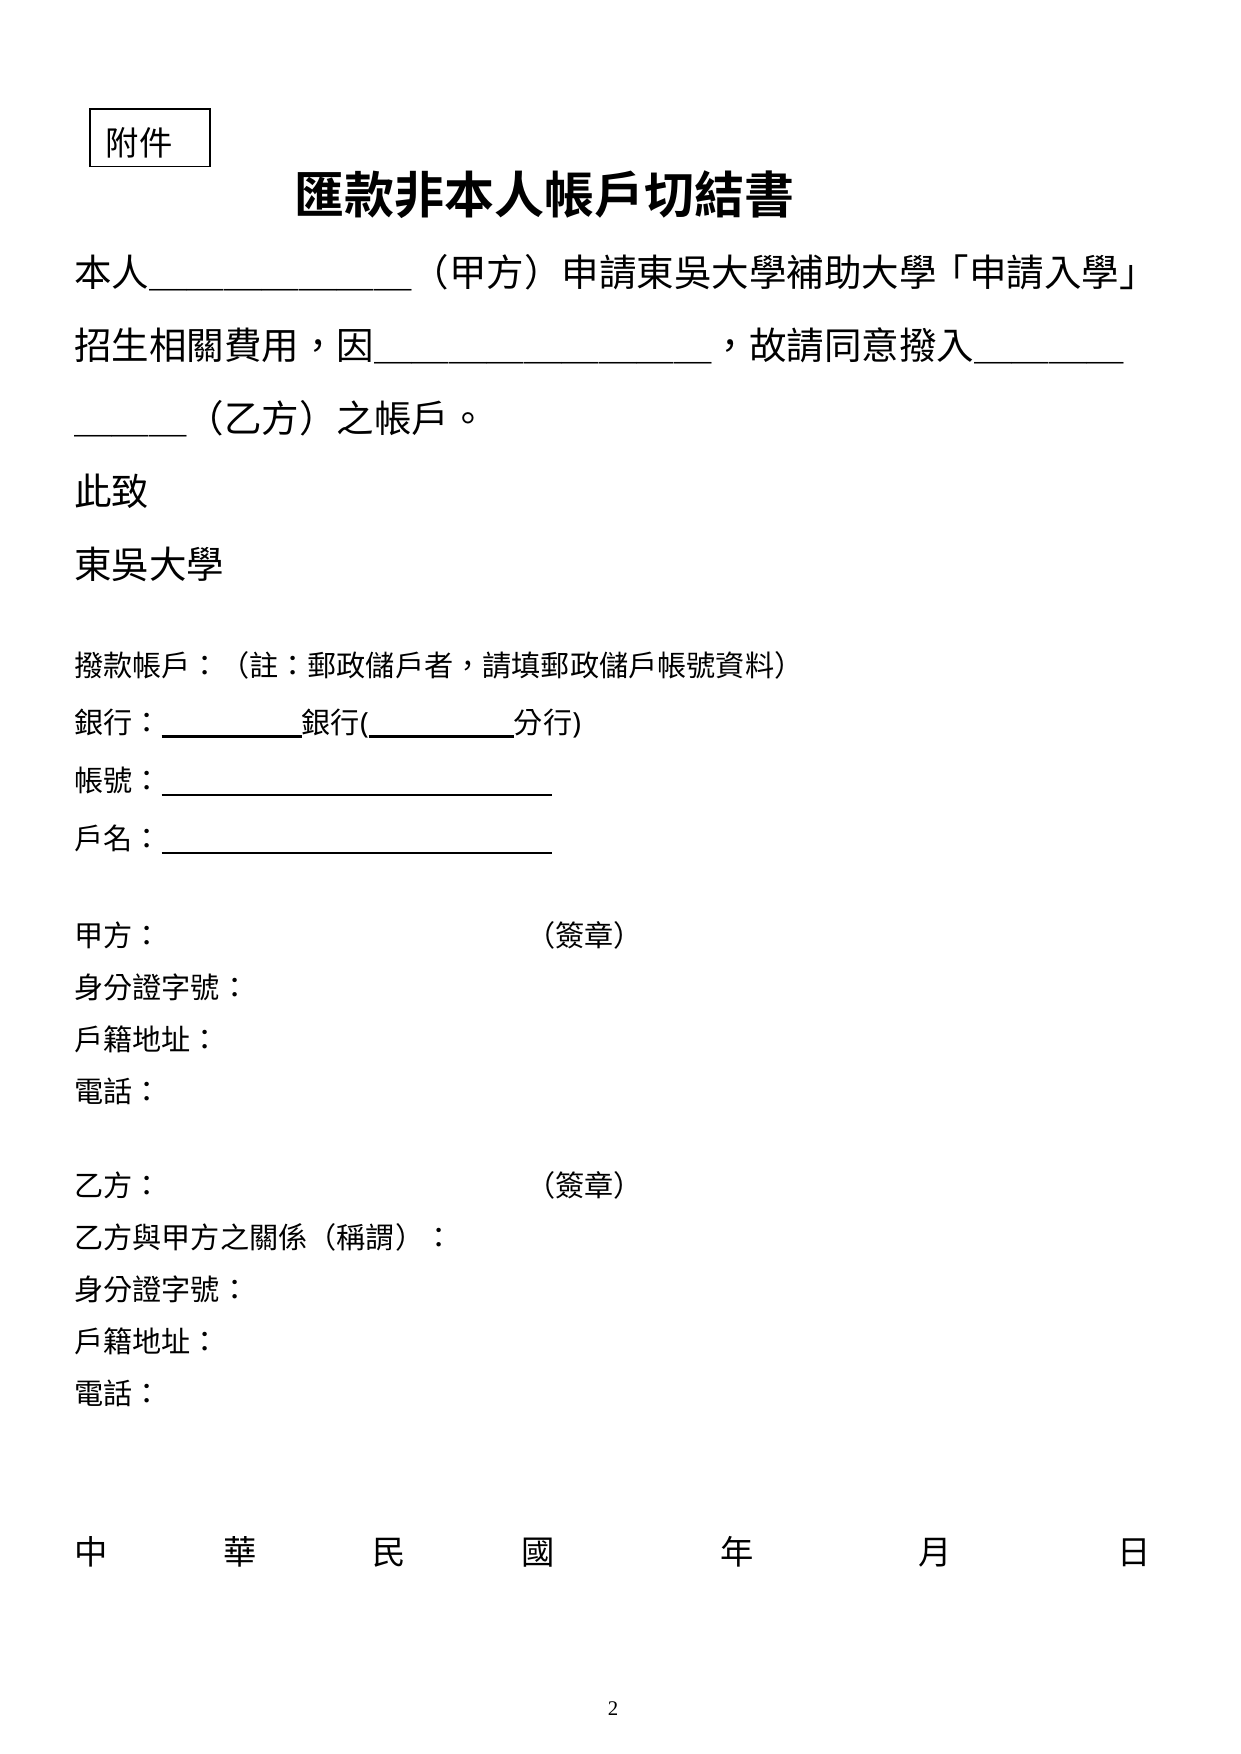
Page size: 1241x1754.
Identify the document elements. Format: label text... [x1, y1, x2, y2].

text 電話： [74, 1061, 1152, 1113]
text 戶籍地址： [74, 1009, 1152, 1061]
text 乙方與甲方之關係（稱謂）： [74, 1207, 1152, 1259]
text 此致 [74, 447, 1152, 520]
text 撥款帳戶：（註：郵政儲戶者，請填郵政儲戶帳號資料） [74, 634, 1152, 686]
text 身分證字號： [74, 957, 1152, 1009]
text 本人＿＿＿＿＿＿＿（甲方）申請東吳大學補助大學「申請入學」招生相關費用，因＿＿＿＿＿＿＿＿＿，故請同意撥入＿＿＿＿＿＿＿（乙方）之帳戶。 [74, 228, 1152, 447]
text 戶籍地址： [74, 1311, 1152, 1363]
text 附件 [106, 117, 194, 158]
text 中 華 民 國 年 月 日 [74, 1526, 1152, 1574]
text 甲方： （簽章） [74, 904, 1152, 957]
text 銀行： 銀行( 分行) [74, 686, 1152, 745]
text 匯款非本人帳戶切結書 [74, 156, 1152, 228]
text 帳號： [74, 745, 1152, 803]
text 電話： [74, 1363, 1152, 1415]
text 東吳大學 [74, 520, 1152, 593]
text 身分證字號： [74, 1259, 1152, 1311]
text 乙方： （簽章） [74, 1154, 1152, 1207]
text 戶名： [74, 803, 1152, 861]
